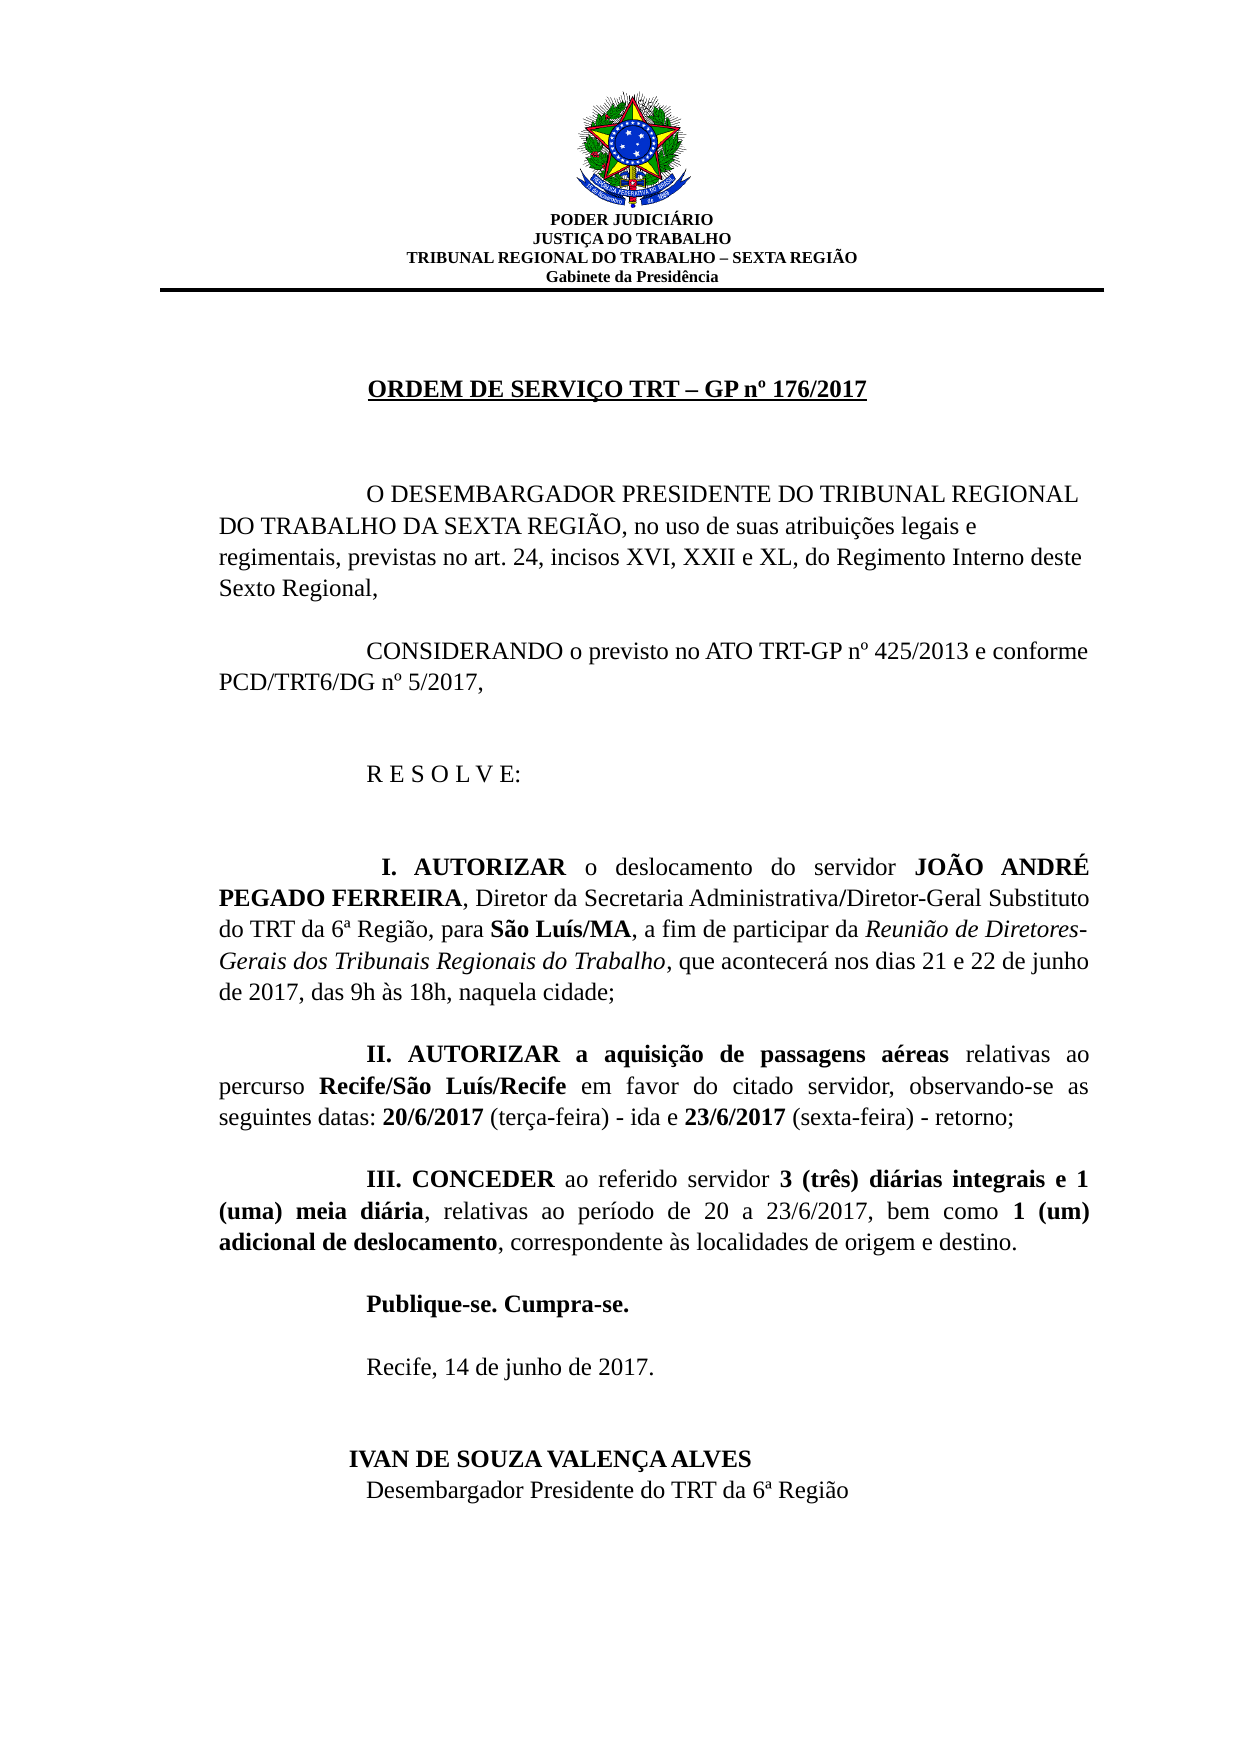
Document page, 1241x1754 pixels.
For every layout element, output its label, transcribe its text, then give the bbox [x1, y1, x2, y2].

text R E S O L V E: [218, 759, 1090, 788]
text Desembargador Presidente do TRT da 6ª Região [159, 1474, 1045, 1505]
text II. AUTORIZAR a aquisição de passagens aéreas relativas ao percurso Recife/São Luís/Recife em favor do citado servidor, observando-se as seguintes datas: 20/6/2017 (terça-feira) - ida e 23/6/2017 (sexta-feira) - retorno; [218, 1038, 1090, 1132]
text IVAN DE SOUZA VALENÇA ALVES [218, 1444, 1045, 1474]
text Recife, 14 de junho de 2017. [218, 1350, 1045, 1382]
picture [570, 88, 694, 210]
text O DESEMBARGADOR PRESIDENTE DO TRIBUNAL REGIONAL DO TRABALHO DA SEXTA REGIÃO, no uso de suas atribuições legais e regimentais, previstas no art. 24, incisos XVI, XXII e XL, do Regimento Interno deste Sexto Regional, [218, 478, 1090, 603]
text I. AUTORIZAR o deslocamento do servidor JOÃO ANDRÉ PEGADO FERREIRA, Diretor da Secretaria Administrativa/Diretor-Geral Substituto do TRT da 6ª Região, para São Luís/MA, a fim de participar da Reunião de Diretores-Gerais dos Tribunais Regionais do Trabalho, que acontecerá nos dias 21 e 22 de junho de 2017, das 9h às 18h, naquela cidade; [218, 850, 1090, 1007]
subtitle ORDEM DE SERVIÇO TRT – GP nº 176/2017 [189, 374, 1045, 403]
text Publique-se. Cumpra-se. [218, 1288, 1045, 1319]
text III. CONCEDER ao referido servidor 3 (três) diárias integrais e 1 (uma) meia diária, relativas ao período de 20 a 23/6/2017, bem como 1 (um) adicional de deslocamento, correspondente às localidades de origem e destino. [218, 1163, 1090, 1257]
text CONSIDERANDO o previsto no ATO TRT-GP nº 425/2013 e conforme PCD/TRT6/DG nº 5/2017, [218, 634, 1090, 697]
